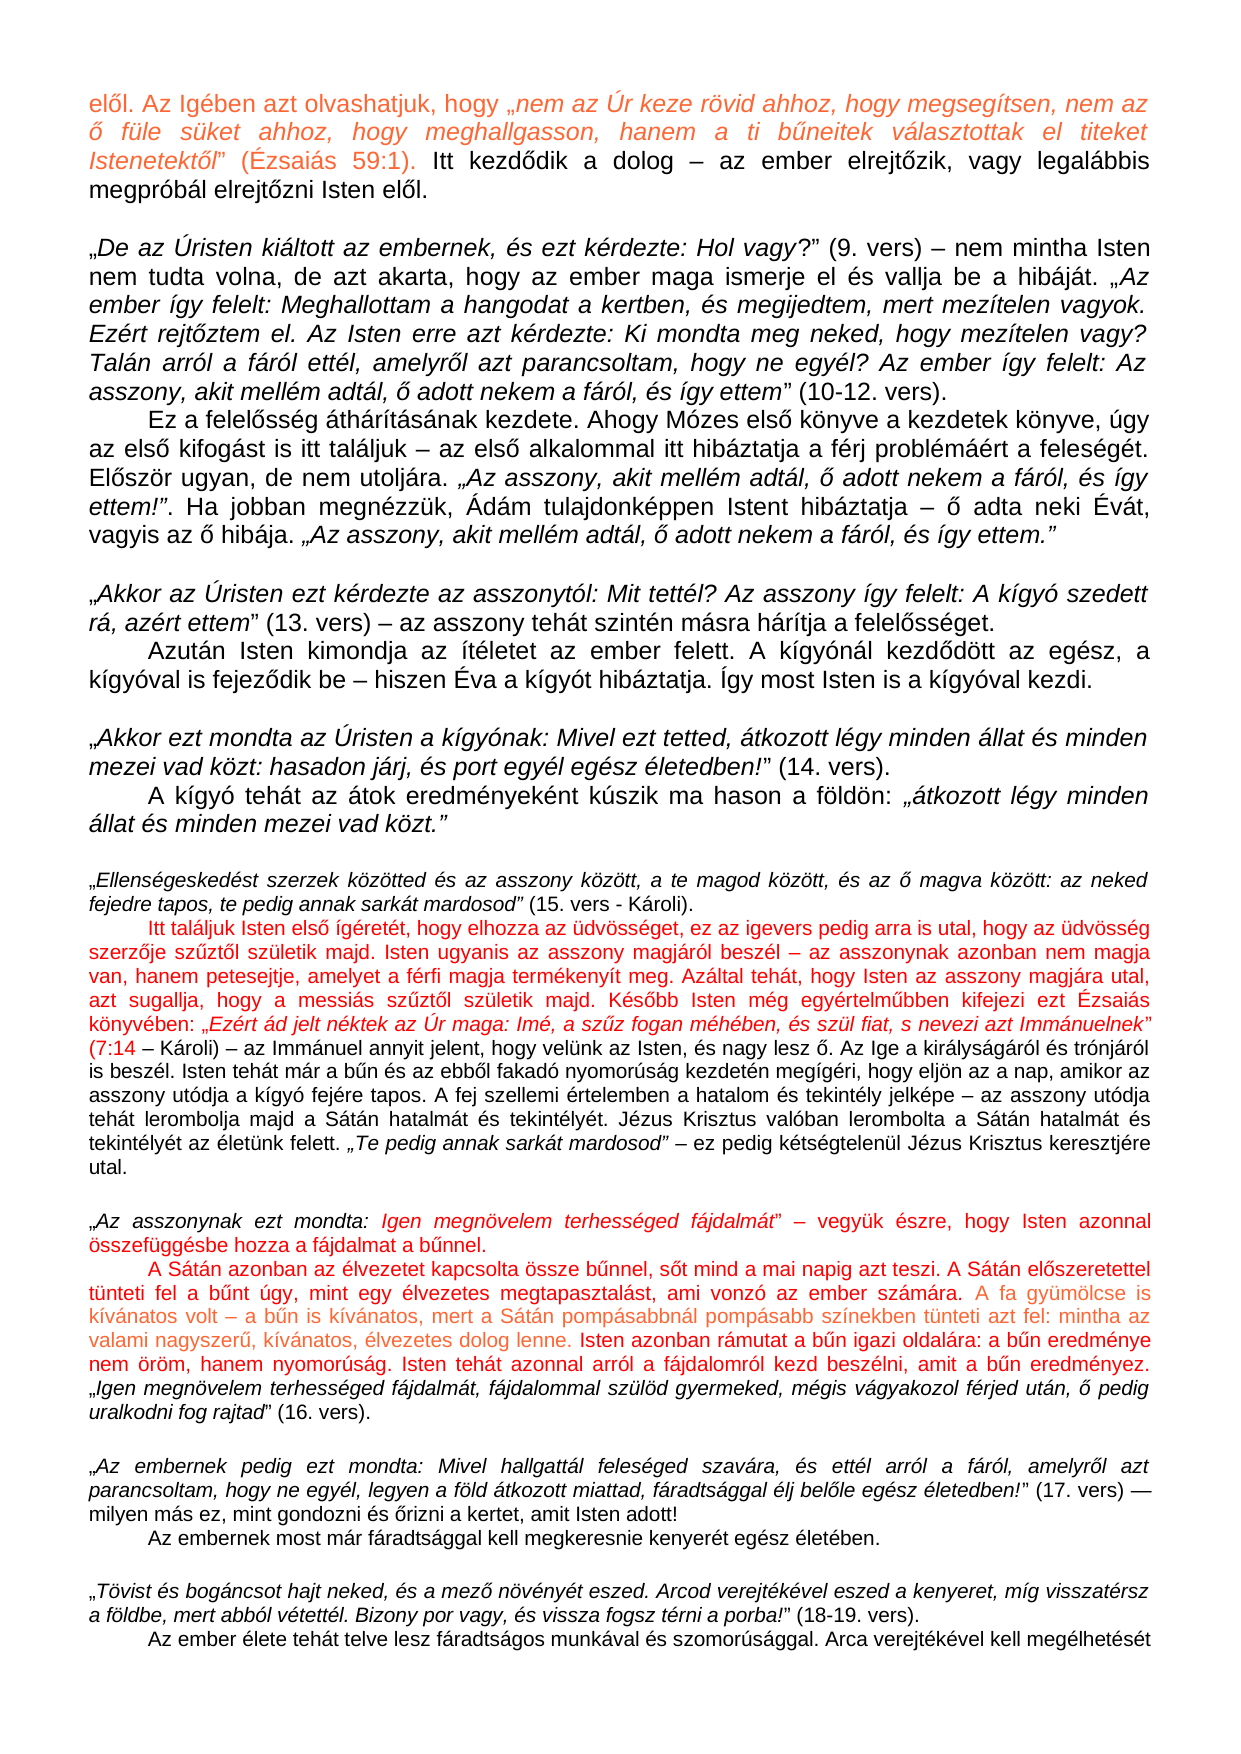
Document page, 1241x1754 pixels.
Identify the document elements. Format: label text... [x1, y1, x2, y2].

text Az ember élete tehát telve lesz fáradtságos munkával és szomorúsággal. Arca verejtékével kell megélhetését [88, 1627, 1152, 1651]
text „Akkor ezt mondta az Úristen a kígyónak: Mivel ezt tetted, átkozott légy minden állat és minden mezei vad közt: hasadon járj, és port egyél egész életedben!” (14. vers). [88, 723, 1152, 781]
text „Az asszonynak ezt mondta: Igen megnövelem terhességed fájdalmát” – vegyük észre, hogy Isten azonnal összefüggésbe hozza a fájdalmat a bűnnel. [88, 1209, 1152, 1257]
text „De az Úristen kiáltott az embernek, és ezt kérdezte: Hol vagy?” (9. vers) – nem mintha Isten nem tudta volna, de azt akarta, hogy az ember maga ismerje el és vallja be a hibáját. „Az ember így felelt: Meghallottam a hangodat a kertben, és megijedtem, mert mezítelen vagyok. Ezért rejtőztem el. Az Isten erre azt kérdezte: Ki mondta meg neked, hogy mezítelen vagy? Talán arról a fáról ettél, amelyről azt parancsoltam, hogy ne egyél? Az ember így felelt: Az asszony, akit mellém adtál, ő adott nekem a fáról, és így ettem” (10-12. vers). [88, 233, 1152, 406]
text A Sátán azonban az élvezetet kapcsolta össze bűnnel, sőt mind a mai napig azt teszi. A Sátán előszeretettel tünteti fel a bűnt úgy, mint egy élvezetes megtapasztalást, ami vonzó az ember számára. A fa gyümölcse is kívánatos volt – a bűn is kívánatos, mert a Sátán pompásabbnál pompásabb színekben tünteti azt fel: mintha az valami nagyszerű, kívánatos, élvezetes dolog lenne. Isten azonban rámutat a bűn igazi oldalára: a bűn eredménye nem öröm, hanem nyomorúság. Isten tehát azonnal arról a fájdalomról kezd beszélni, amit a bűn eredményez. „Igen megnövelem terhességed fájdalmát, fájdalommal szülöd gyermeked, mégis vágyakozol férjed után, ő pedig uralkodni fog rajtad” (16. vers). [88, 1257, 1152, 1424]
text Azután Isten kimondja az ítéletet az ember felett. A kígyónál kezdődött az egész, a kígyóval is fejeződik be – hiszen Éva a kígyót hibáztatja. Így most Isten is a kígyóval kezdi. [88, 636, 1152, 694]
text Itt találjuk Isten első ígéretét, hogy elhozza az üdvösséget, ez az igevers pedig arra is utal, hogy az üdvösség szerzője szűztől születik majd. Isten ugyanis az asszony magjáról beszél – az asszonynak azonban nem magja van, hanem petesejtje, amelyet a férfi magja termékenyít meg. Azáltal tehát, hogy Isten az asszony magjára utal, azt sugallja, hogy a messiás szűztől születik majd. Később Isten még egyértelműbben kifejezi ezt Ézsaiás könyvében: „Ezért ád jelt néktek az Úr maga: Imé, a szűz fogan méhében, és szül fiat, s nevezi azt Immánuelnek” (7:14 – Károli) – az Immánuel annyit jelent, hogy velünk az Isten, és nagy lesz ő. Az Ige a királyságáról és trónjáról is beszél. Isten tehát már a bűn és az ebből fakadó nyomorúság kezdetén megígéri, hogy eljön az a nap, amikor az asszony utódja a kígyó fejére tapos. A fej szellemi értelemben a hatalom és tekintély jelképe – az asszony utódja tehát lerombolja majd a Sátán hatalmát és tekintélyét. Jézus Krisztus valóban lerombolta a Sátán hatalmát és tekintélyét az életünk felett. „Te pedig annak sarkát mardosod” – ez pedig kétségtelenül Jézus Krisztus keresztjére utal. [88, 916, 1152, 1179]
text elől. Az Igében azt olvashatjuk, hogy „nem az Úr keze rövid ahhoz, hogy megsegítsen, nem az ő füle süket ahhoz, hogy meghallgasson, hanem a ti bűneitek választottak el titeket Istenetektől” (Ézsaiás 59:1). Itt kezdődik a dolog – az ember elrejtőzik, vagy legalábbis megpróbál elrejtőzni Isten elől. [88, 88, 1152, 203]
text Ez a felelősség áthárításának kezdete. Ahogy Mózes első könyve a kezdetek könyve, úgy az első kifogást is itt találjuk – az első alkalommal itt hibáztatja a férj problémáért a feleségét. Először ugyan, de nem utoljára. „Az asszony, akit mellém adtál, ő adott nekem a fáról, és így ettem!”. Ha jobban megnézzük, Ádám tulajdonképpen Istent hibáztatja – ő adta neki Évát, vagyis az ő hibája. „Az asszony, akit mellém adtál, ő adott nekem a fáról, és így ettem.” [88, 406, 1152, 549]
text „Akkor az Úristen ezt kérdezte az asszonytól: Mit tettél? Az asszony így felelt: A kígyó szedett rá, azért ettem” (13. vers) – az asszony tehát szintén másra hárítja a felelősséget. [88, 579, 1152, 636]
text „Tövist és bogáncsot hajt neked, és a mező növényét eszed. Arcod verejtékével eszed a kenyeret, míg visszatérsz a földbe, mert abból vétettél. Bizony por vagy, és vissza fogsz térni a porba!” (18-19. vers). [88, 1579, 1152, 1627]
text „Az embernek pedig ezt mondta: Mivel hallgattál feleséged szavára, és ettél arról a fáról, amelyről azt parancsoltam, hogy ne egyél, legyen a föld átkozott miattad, fáradtsággal élj belőle egész életedben!” (17. vers) ― milyen más ez, mint gondozni és őrizni a kertet, amit Isten adott! [88, 1454, 1152, 1526]
text Az embernek most már fáradtsággal kell megkeresnie kenyerét egész életében. [88, 1526, 1152, 1549]
text A kígyó tehát az átok eredményeként kúszik ma hason a földön: „átkozott légy minden állat és minden mezei vad közt.” [88, 781, 1152, 838]
text „Ellenségeskedést szerzek közötted és az asszony között, a te magod között, és az ő magva között: az neked fejedre tapos, te pedig annak sarkát mardosod” (15. vers - Károli). [88, 868, 1152, 916]
